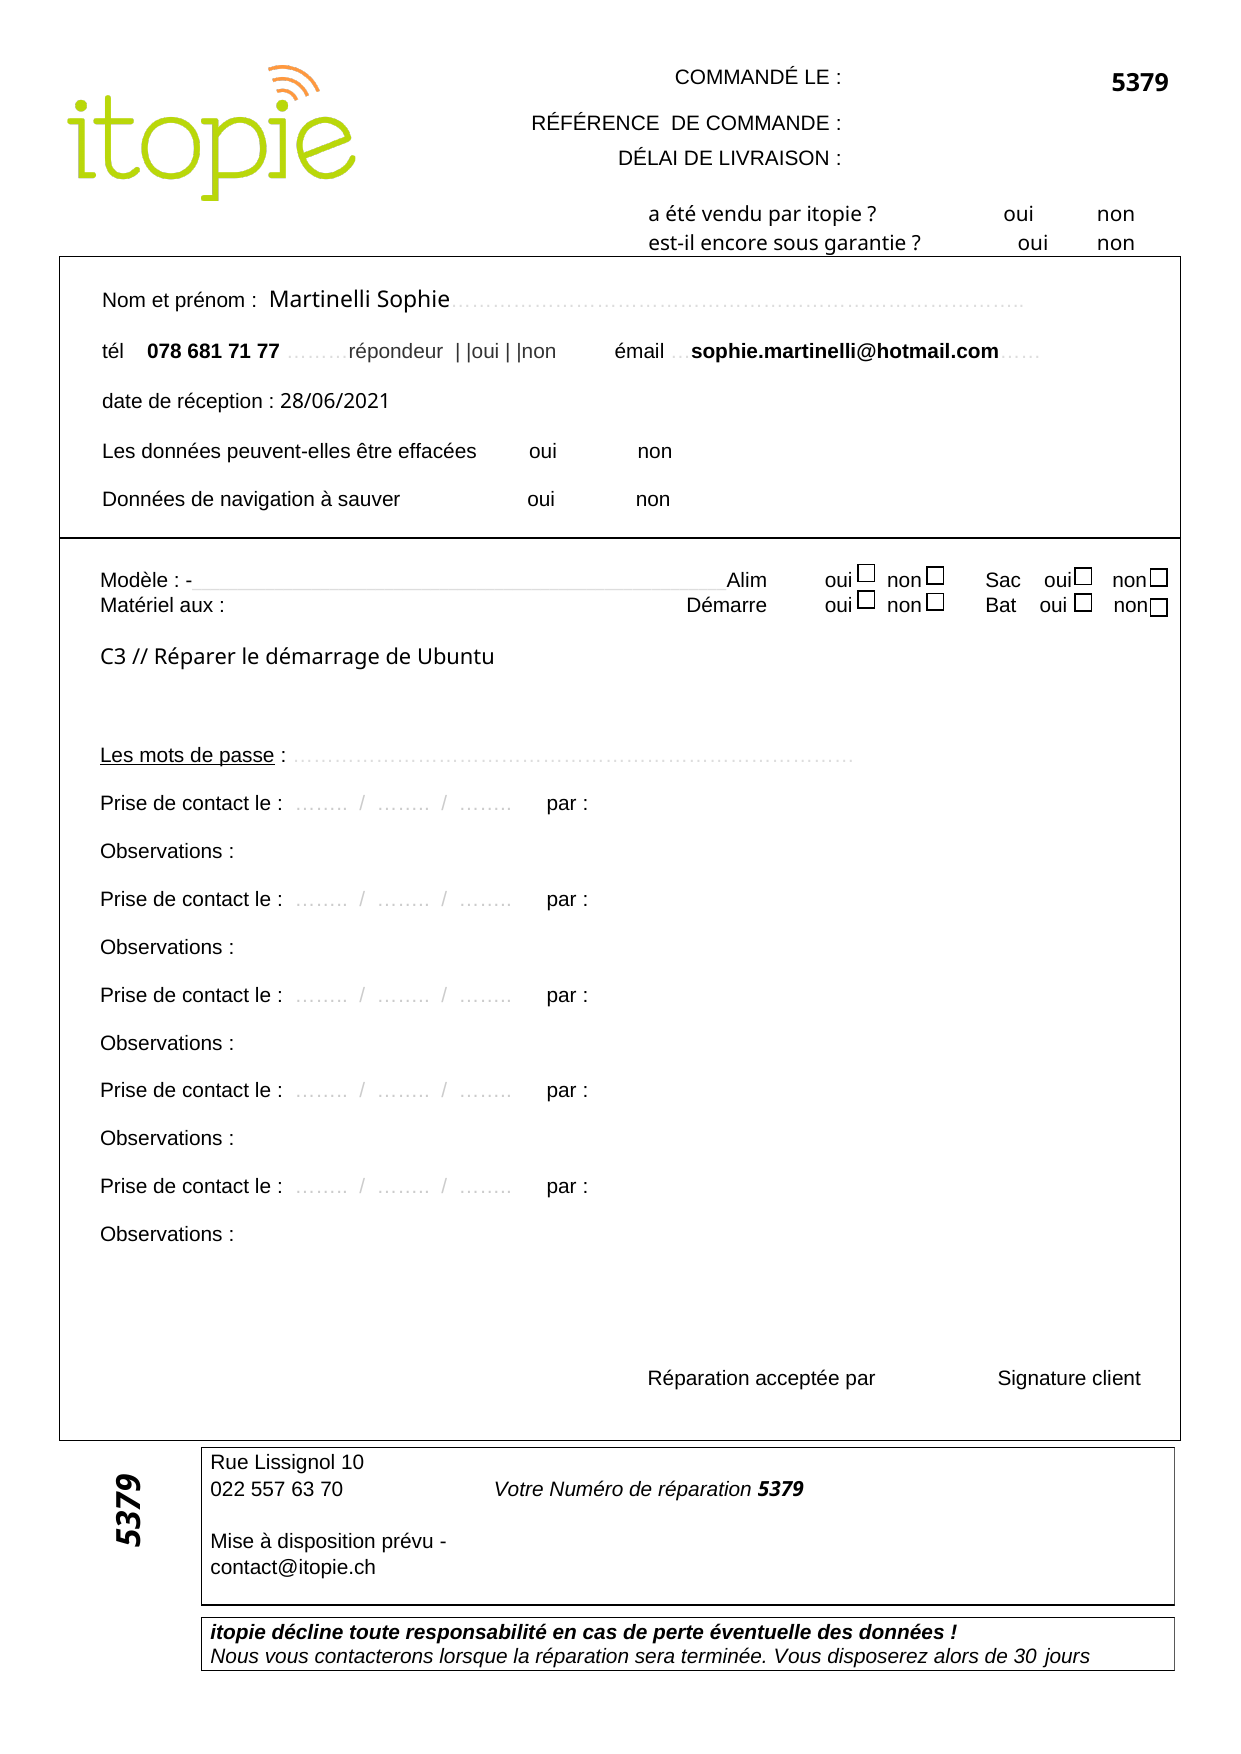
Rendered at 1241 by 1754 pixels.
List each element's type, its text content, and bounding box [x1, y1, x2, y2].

text Prise de contact le : …….. / …….. / …….. par : [60, 788, 1180, 815]
text Prise de contact le : …….. / …….. / …….. par : [60, 1075, 1180, 1102]
text a été vendu par itopie ? oui non [59, 199, 1181, 228]
text Observations : [60, 1219, 1180, 1246]
text Les mots de passe : ……………………………………………………………………… [60, 740, 1180, 767]
text Observations : [60, 836, 1180, 863]
text Les données peuvent-elles être effacées oui non [60, 436, 1180, 463]
text Données de navigation à sauver oui non [60, 484, 1180, 511]
table_header 5379 [59, 1441, 195, 1677]
table_cell itopie décline toute responsabilité en cas de perte éventuelle des données ! Nous vous contacterons lorsque la réparation sera terminée. Vous disposerez alors de 30 jours [195, 1611, 1180, 1677]
text Réparation acceptée par Signature client [60, 1363, 1180, 1390]
text est-il encore sous garantie ? oui non [59, 228, 1181, 256]
table_header COMMANDÉ LE : [490, 59, 847, 104]
picture [67, 65, 356, 201]
table_cell DÉLAI DE LIVRAISON : [490, 140, 847, 175]
text Prise de contact le : …….. / …….. / …….. par : [60, 979, 1180, 1006]
text Observations : [60, 931, 1180, 958]
text Observations : [60, 1123, 1180, 1150]
text tél 078 681 71 77 ………répondeur | |oui | |non émail …sophie.martinelli@hotmail.com…… [60, 335, 1180, 362]
table_header Rue Lissignol 10 022 557 63 70 Votre Numéro de réparation 5379 Mise à disposition prévu - contact@itopie.ch [195, 1441, 1180, 1611]
table_cell RÉFÉRENCE DE COMMANDE : [490, 105, 847, 140]
text Prise de contact le : …….. / …….. / …….. par : [60, 883, 1180, 911]
text Modèle : - Alim oui non Sac oui non [948, 562, 1180, 590]
table_cell [847, 105, 1180, 140]
text Modèle : - Alim oui non Sac oui non [60, 562, 856, 590]
table_header 5379 [847, 59, 1180, 104]
text Observations : [60, 1027, 1180, 1054]
table_cell [847, 140, 1180, 175]
text Prise de contact le : …….. / …….. / …….. par : [60, 1171, 1180, 1198]
text Matériel aux : Démarre oui non Bat oui non [60, 590, 1180, 617]
text date de réception : 28/06/2021 [60, 383, 1180, 415]
text Modèle : - Alim oui non Sac oui non [879, 562, 925, 590]
text Nom et prénom : Martinelli Sophie……………………………………………………………………….. [60, 280, 1180, 314]
text C3 // Réparer le démarrage de Ubuntu [60, 638, 1180, 671]
